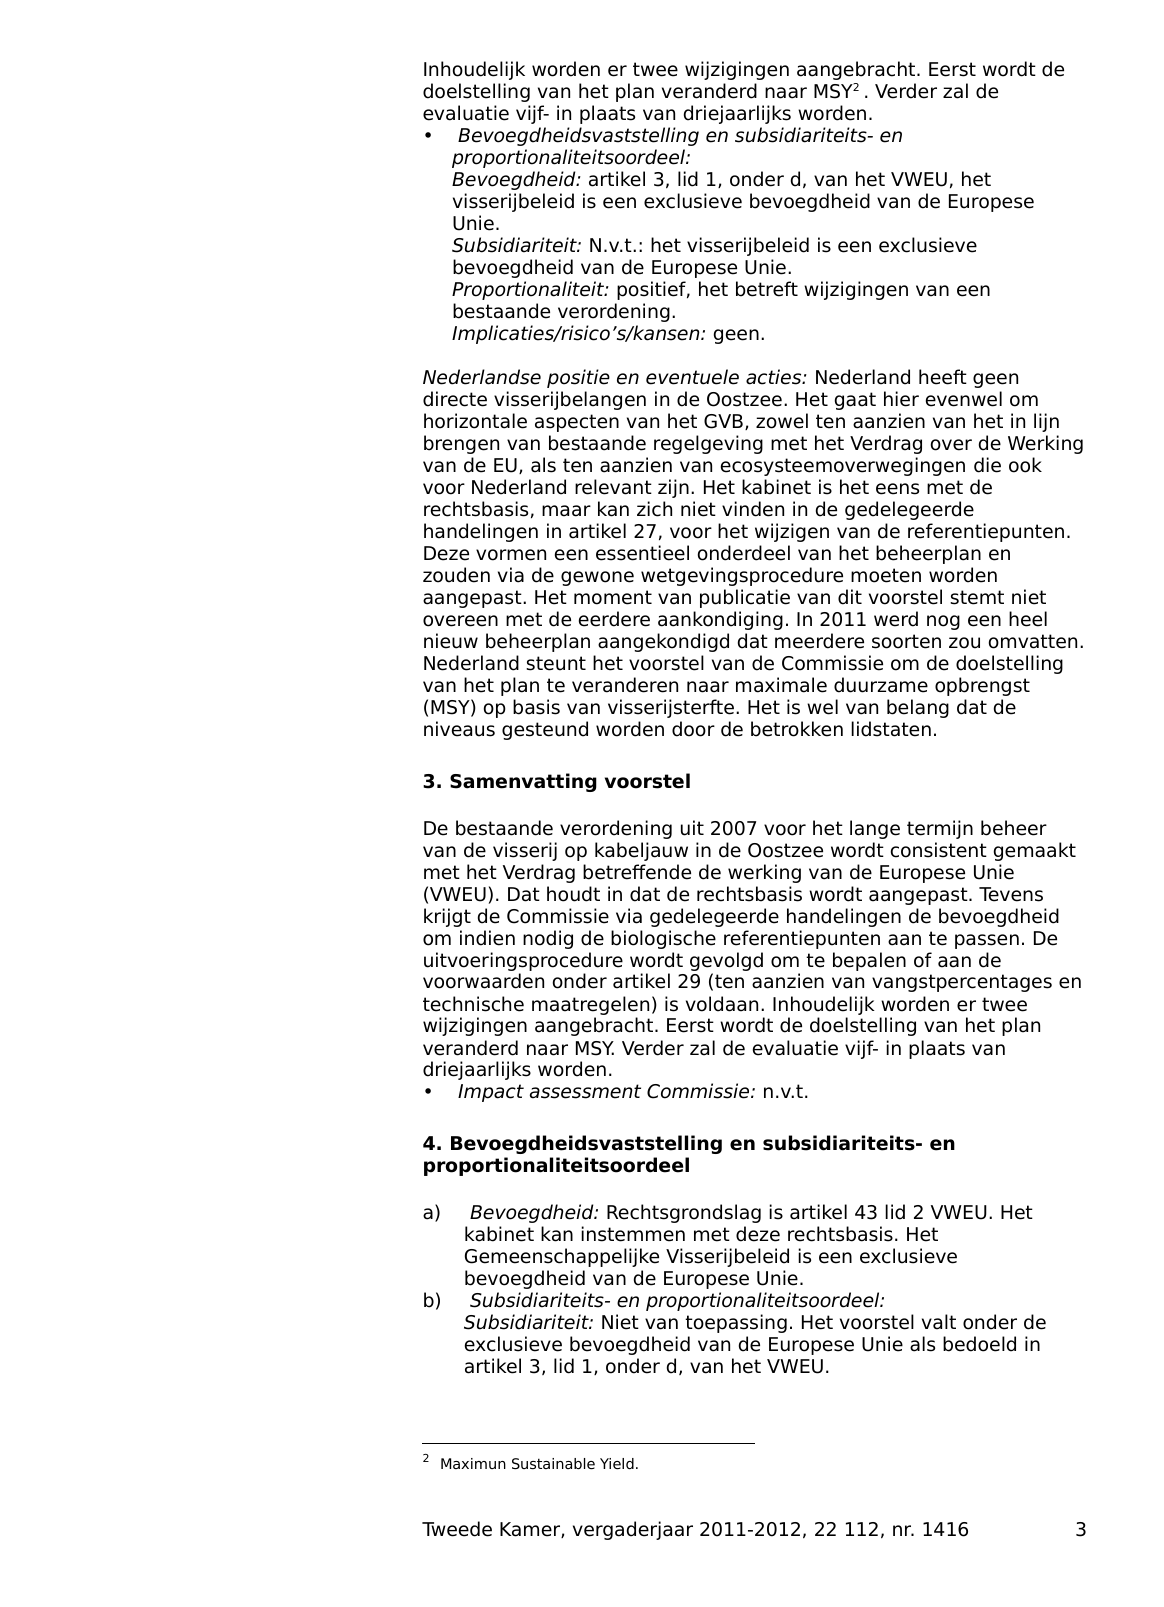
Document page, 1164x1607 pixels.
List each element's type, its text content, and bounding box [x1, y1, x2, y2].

text Inhoudelijk worden er twee wijzigingen aangebracht. Eerst wordt de doelstelling van het plan veranderd naar MSY. Verder zal de evaluatie vijf- in plaats van driejaarlijks worden. [422, 59, 1087, 125]
text Nederlandse positie en eventuele acties: Nederland heeft geen directe visserijbelangen in de Oostzee. Het gaat hier evenwel om horizontale aspecten van het GVB, zowel ten aanzien van het in lijn brengen van bestaande regelgeving met het Verdrag over de Werking van de EU, als ten aanzien van ecosysteemoverwegingen die ook voor Nederland relevant zijn. Het kabinet is het eens met de rechtsbasis, maar kan zich niet vinden in de gedelegeerde handelingen in artikel 27, voor het wijzigen van de referentiepunten. Deze vormen een essentieel onderdeel van het beheerplan en zouden via de gewone wetgevingsprocedure moeten worden aangepast. Het moment van publicatie van dit voorstel stemt niet overeen met de eerdere aankondiging. In 2011 werd nog een heel nieuw beheerplan aangekondigd dat meerdere soorten zou omvatten. Nederland steunt het voorstel van de Commissie om de doelstelling van het plan te veranderen naar maximale duurzame opbrengst (MSY) op basis van visserijsterfte. Het is wel van belang dat de niveaus gesteund worden door de betrokken lidstaten. [422, 367, 1087, 741]
text Maximun Sustainable Yield. [422, 1452, 1087, 1474]
text b) Subsidiariteits- en proportionaliteitsoordeel: [422, 1290, 1087, 1312]
text De bestaande verordening uit 2007 voor het lange termijn beheer van de visserij op kabeljauw in de Oostzee wordt consistent gemaakt met het Verdrag betreffende de werking van de Europese Unie (VWEU). Dat houdt in dat de rechtsbasis wordt aangepast. Tevens krijgt de Commissie via gedelegeerde handelingen de bevoegdheid om indien nodig de biologische referentiepunten aan te passen. De uitvoeringsprocedure wordt gevolgd om te bepalen of aan de voorwaarden onder artikel 29 (ten aanzien van vangstpercentages en technische maatregelen) is voldaan. Inhoudelijk worden er twee wijzigingen aangebracht. Eerst wordt de doelstelling van het plan veranderd naar MSY. Verder zal de evaluatie vijf- in plaats van driejaarlijks worden. [422, 818, 1087, 1081]
text a) Bevoegdheid: Rechtsgrondslag is artikel 43 lid 2 VWEU. Het kabinet kan instemmen met deze rechtsbasis. Het Gemeenschappelijke Visserijbeleid is een exclusieve bevoegdheid van de Europese Unie. [422, 1202, 1087, 1290]
text • Impact assessment Commissie: n.v.t. [422, 1081, 1087, 1103]
text • Bevoegdheidsvaststelling en subsidiariteits- en proportionaliteitsoordeel: [422, 125, 1087, 169]
text Bevoegdheid: artikel 3, lid 1, onder d, van het VWEU, het visserijbeleid is een exclusieve bevoegdheid van de Europese Unie. [452, 169, 1087, 235]
subtitle 3. Samenvatting voorstel [422, 771, 1087, 793]
subtitle 4. Bevoegdheidsvaststelling en subsidiariteits- en proportionaliteitsoordeel [422, 1133, 1087, 1177]
text Subsidiariteit: N.v.t.: het visserijbeleid is een exclusieve bevoegdheid van de Europese Unie. [452, 235, 1087, 279]
text Implicaties/risico’s/kansen: geen. [452, 323, 1087, 345]
text Proportionaliteit: positief, het betreft wijzigingen van een bestaande verordening. [452, 279, 1087, 323]
text Subsidiariteit: Niet van toepassing. Het voorstel valt onder de exclusieve bevoegdheid van de Europese Unie als bedoeld in artikel 3, lid 1, onder d, van het VWEU. [464, 1312, 1087, 1378]
